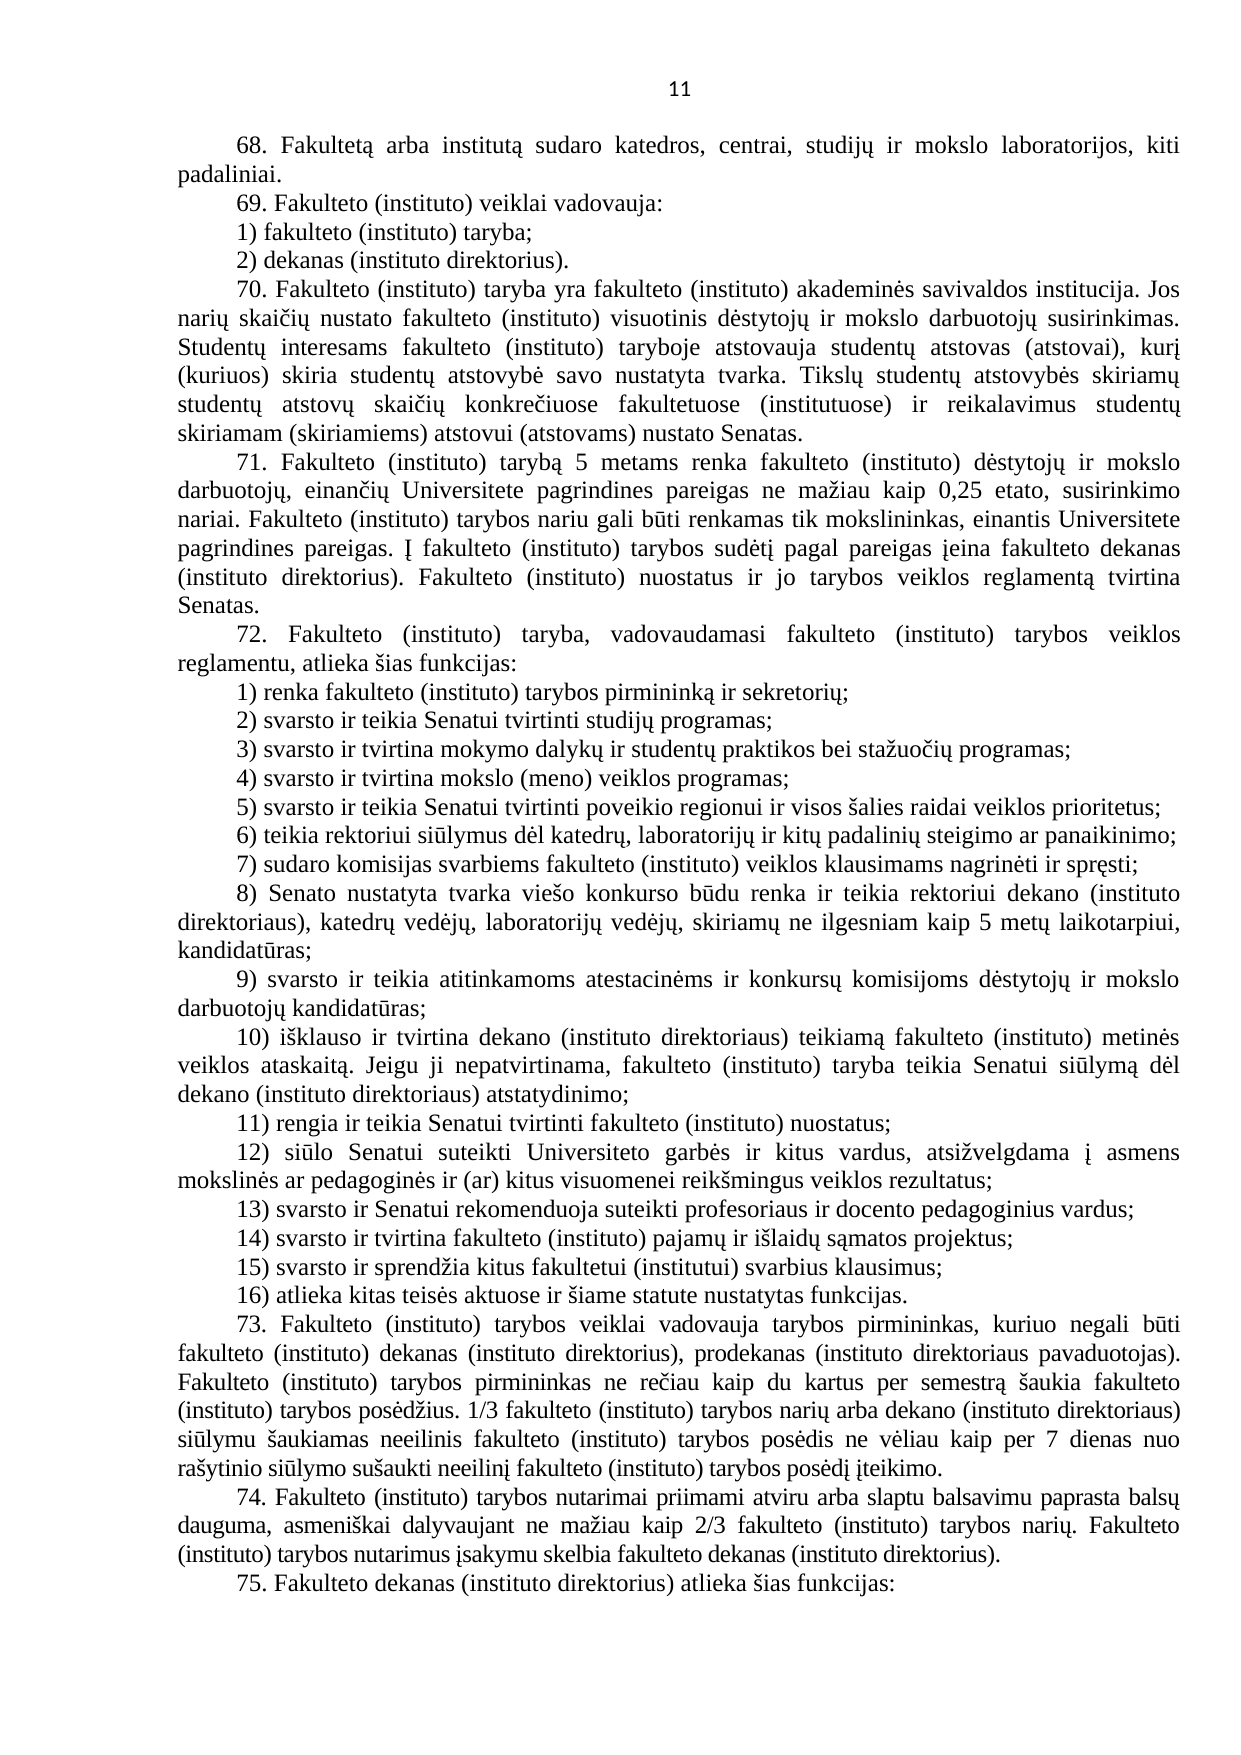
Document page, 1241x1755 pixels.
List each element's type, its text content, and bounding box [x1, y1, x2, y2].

text 13) svarsto ir Senatui rekomenduoja suteikti profesoriaus ir docento pedagoginius vardus; [177, 1194, 1181, 1223]
text 9) svarsto ir teikia atitinkamoms atestacinėms ir konkursų komisijoms dėstytojų ir mokslo darbuotojų kandidatūras; [177, 964, 1181, 1022]
text 16) atlieka kitas teisės aktuose ir šiame statute nustatytas funkcijas. [177, 1281, 1181, 1309]
text 3) svarsto ir tvirtina mokymo dalykų ir studentų praktikos bei stažuočių programas; [177, 734, 1181, 763]
text 8) Senato nustatyta tvarka viešo konkurso būdu renka ir teikia rektoriui dekano (instituto direktoriaus), katedrų vedėjų, laboratorijų vedėjų, skiriamų ne ilgesniam kaip 5 metų laikotarpiui, kandidatūras; [177, 878, 1181, 964]
text 2) svarsto ir teikia Senatui tvirtinti studijų programas; [177, 706, 1181, 734]
text 1) fakulteto (instituto) taryba; [177, 217, 1181, 246]
text 15) svarsto ir sprendžia kitus fakultetui (institutui) svarbius klausimus; [177, 1252, 1181, 1281]
text 71. Fakulteto (instituto) tarybą 5 metams renka fakulteto (instituto) dėstytojų ir mokslo darbuotojų, einančių Universitete pagrindines pareigas ne mažiau kaip 0,25 etato, susirinkimo nariai. Fakulteto (instituto) tarybos nariu gali būti renkamas tik mokslininkas, einantis Universitete pagrindines pareigas. Į fakulteto (instituto) tarybos sudėtį pagal pareigas įeina fakulteto dekanas (instituto direktorius). Fakulteto (instituto) nuostatus ir jo tarybos veiklos reglamentą tvirtina Senatas. [177, 447, 1181, 619]
text 7) sudaro komisijas svarbiems fakulteto (instituto) veiklos klausimams nagrinėti ir spręsti; [177, 849, 1181, 878]
text 72. Fakulteto (instituto) taryba, vadovaudamasi fakulteto (instituto) tarybos veiklos reglamentu, atlieka šias funkcijas: [177, 619, 1181, 677]
text 1) renka fakulteto (instituto) tarybos pirmininką ir sekretorių; [177, 677, 1181, 706]
text 12) siūlo Senatui suteikti Universiteto garbės ir kitus vardus, atsižvelgdama į asmens mokslinės ar pedagoginės ir (ar) kitus visuomenei reikšmingus veiklos rezultatus; [177, 1137, 1181, 1194]
text 6) teikia rektoriui siūlymus dėl katedrų, laboratorijų ir kitų padalinių steigimo ar panaikinimo; [177, 821, 1181, 849]
text 75. Fakulteto dekanas (instituto direktorius) atlieka šias funkcijas: [177, 1568, 1181, 1597]
text 14) svarsto ir tvirtina fakulteto (instituto) pajamų ir išlaidų sąmatos projektus; [177, 1223, 1181, 1252]
text 73. Fakulteto (instituto) tarybos veiklai vadovauja tarybos pirmininkas, kuriuo negali būti fakulteto (instituto) dekanas (instituto direktorius), prodekanas (instituto direktoriaus pavaduotojas). Fakulteto (instituto) tarybos pirmininkas ne rečiau kaip du kartus per semestrą šaukia fakulteto (instituto) tarybos posėdžius. 1/3 fakulteto (instituto) tarybos narių arba dekano (instituto direktoriaus) siūlymu šaukiamas neeilinis fakulteto (instituto) tarybos posėdis ne vėliau kaip per 7 dienas nuo rašytinio siūlymo sušaukti neeilinį fakulteto (instituto) tarybos posėdį įteikimo. [177, 1309, 1181, 1482]
text 10) išklauso ir tvirtina dekano (instituto direktoriaus) teikiamą fakulteto (instituto) metinės veiklos ataskaitą. Jeigu ji nepatvirtinama, fakulteto (instituto) taryba teikia Senatui siūlymą dėl dekano (instituto direktoriaus) atstatydinimo; [177, 1022, 1181, 1108]
text 11) rengia ir teikia Senatui tvirtinti fakulteto (instituto) nuostatus; [177, 1108, 1181, 1137]
text 68. Fakultetą arba institutą sudaro katedros, centrai, studijų ir mokslo laboratorijos, kiti padaliniai. [177, 131, 1181, 188]
text 4) svarsto ir tvirtina mokslo (meno) veiklos programas; [177, 763, 1181, 792]
text 74. Fakulteto (instituto) tarybos nutarimai priimami atviru arba slaptu balsavimu paprasta balsų dauguma, asmeniškai dalyvaujant ne mažiau kaip 2/3 fakulteto (instituto) tarybos narių. Fakulteto (instituto) tarybos nutarimus įsakymu skelbia fakulteto dekanas (instituto direktorius). [177, 1482, 1181, 1568]
text 2) dekanas (instituto direktorius). [177, 246, 1181, 274]
text 70. Fakulteto (instituto) taryba yra fakulteto (instituto) akademinės savivaldos institucija. Jos narių skaičių nustato fakulteto (instituto) visuotinis dėstytojų ir mokslo darbuotojų susirinkimas. Studentų interesams fakulteto (instituto) taryboje atstovauja studentų atstovas (atstovai), kurį (kuriuos) skiria studentų atstovybė savo nustatyta tvarka. Tikslų studentų atstovybės skiriamų studentų atstovų skaičių konkrečiuose fakultetuose (institutuose) ir reikalavimus studentų skiriamam (skiriamiems) atstovui (atstovams) nustato Senatas. [177, 274, 1181, 447]
text 69. Fakulteto (instituto) veiklai vadovauja: [177, 188, 1181, 217]
text 5) svarsto ir teikia Senatui tvirtinti poveikio regionui ir visos šalies raidai veiklos prioritetus; [177, 792, 1181, 821]
